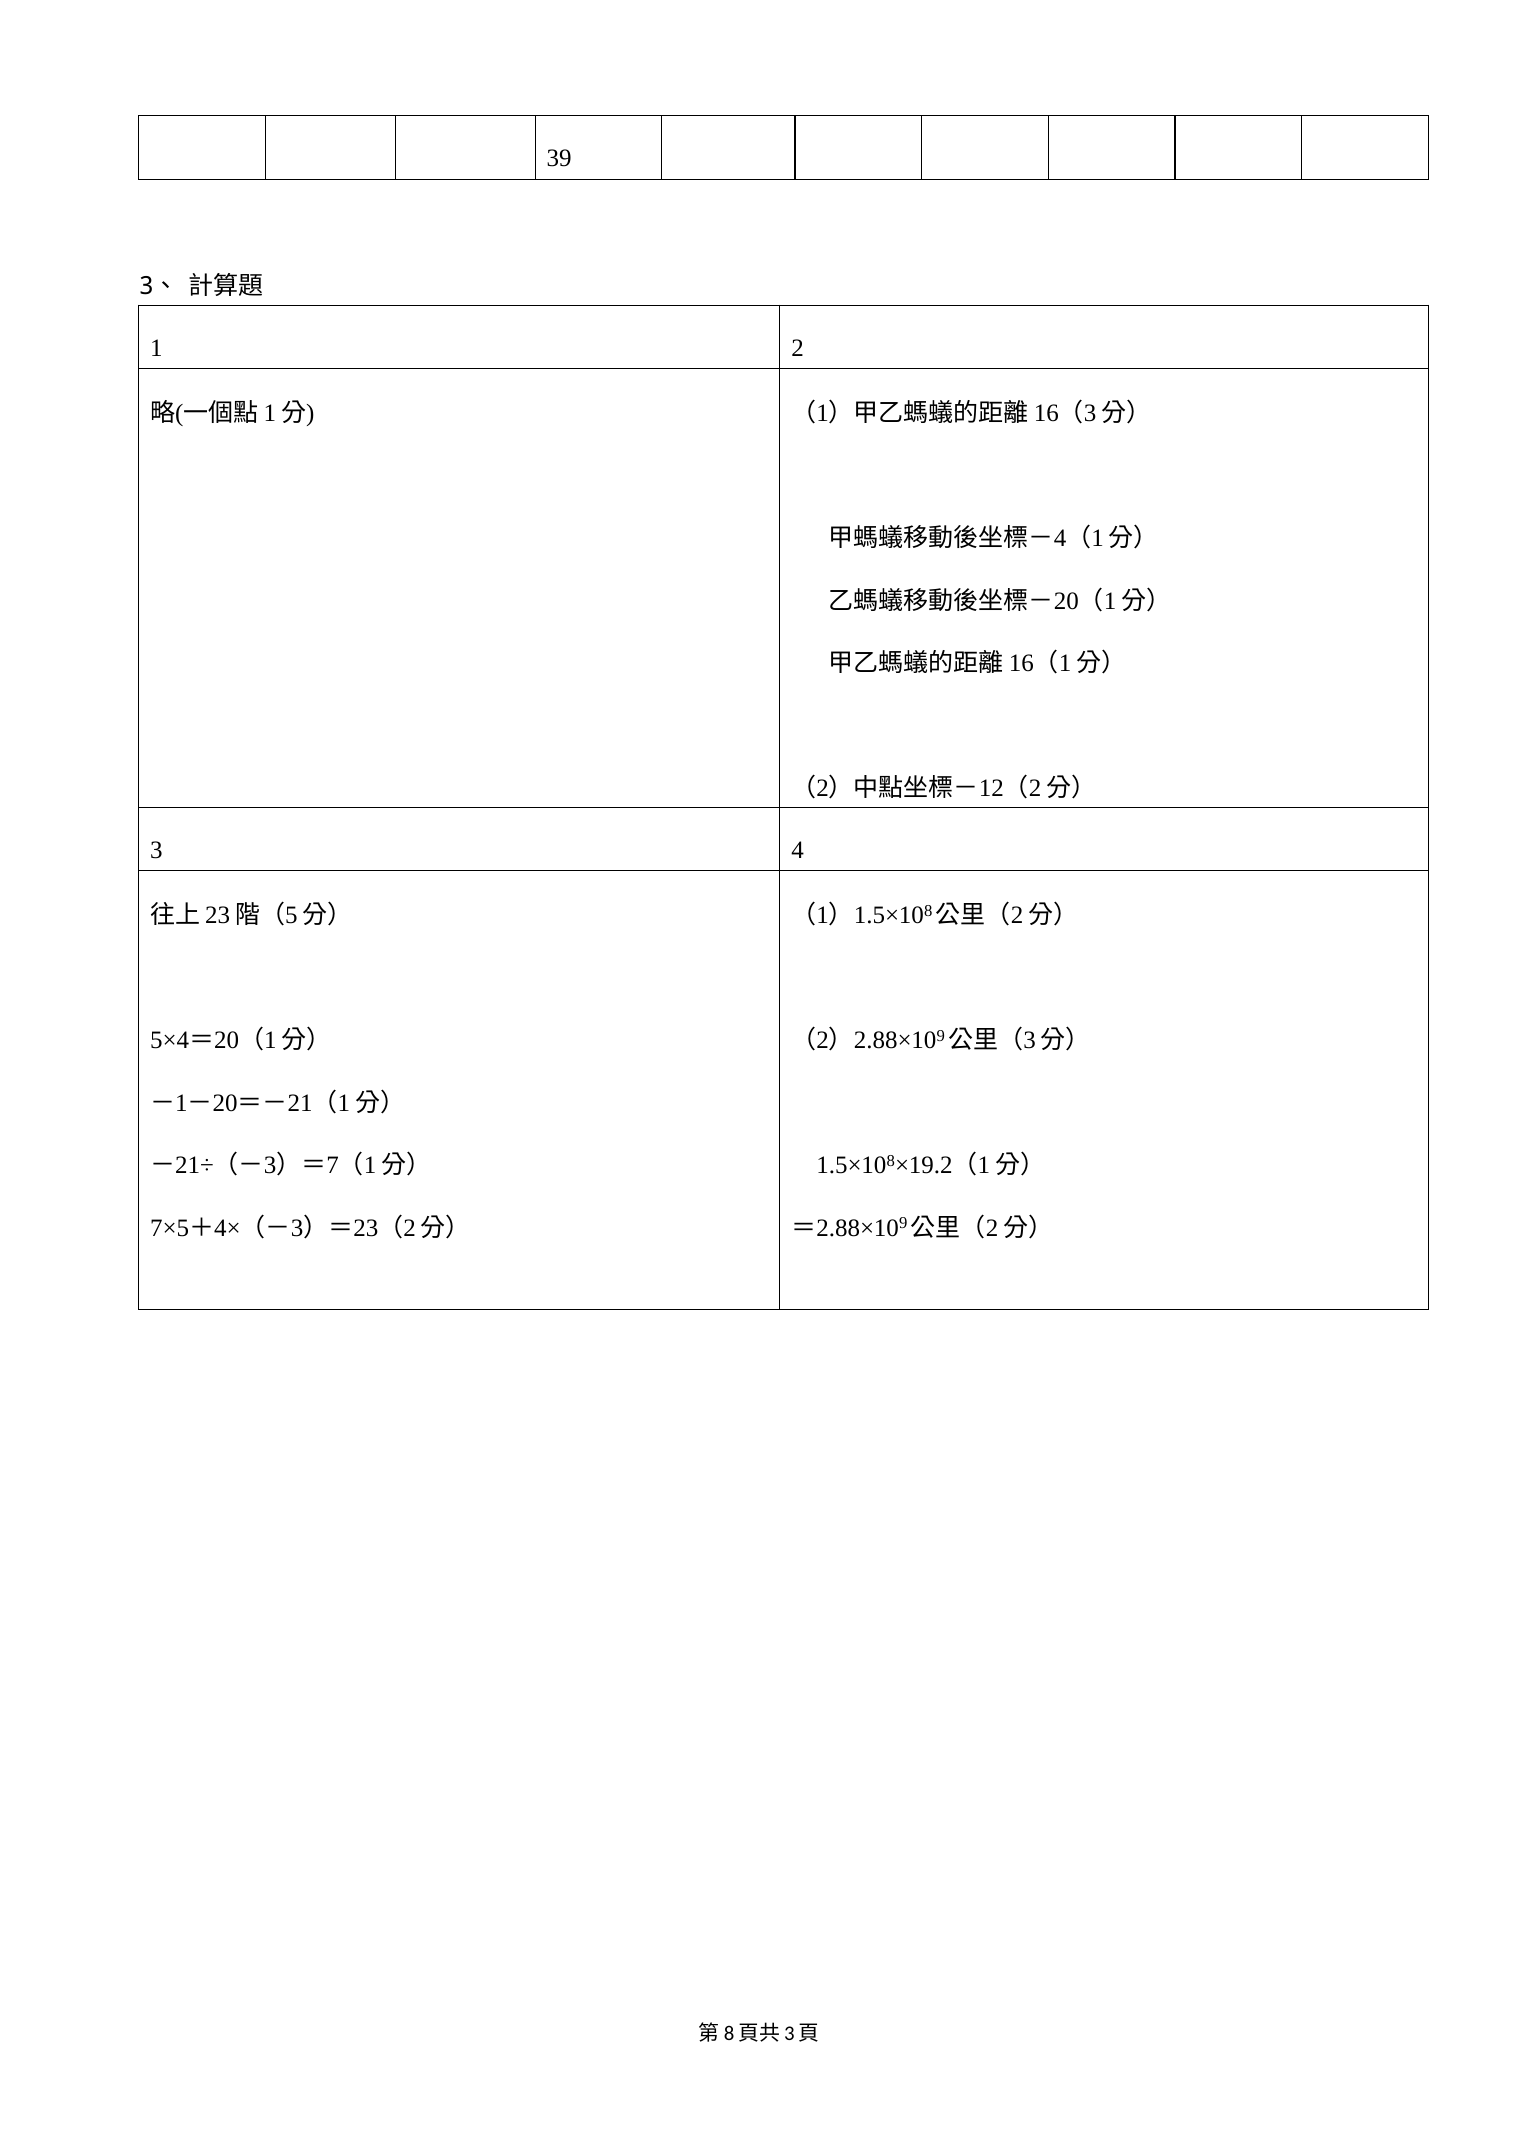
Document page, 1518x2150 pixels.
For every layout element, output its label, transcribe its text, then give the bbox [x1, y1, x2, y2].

table_cell 4 [780, 808, 1428, 870]
table_cell [662, 116, 794, 178]
table_cell （1）甲乙螞蟻的距離16（3分） 甲螞蟻移動後坐標－4（1分） 乙螞蟻移動後坐標－20（1分） 甲乙螞蟻的距離16（1分） （2）中點坐標－12（2分） [780, 369, 1428, 807]
table_cell [1049, 116, 1174, 178]
table_cell [266, 116, 395, 178]
table_cell 略(一個點1分) [139, 369, 779, 807]
table_cell [1176, 116, 1301, 178]
table_header 1 [139, 306, 779, 368]
table_cell [139, 116, 265, 178]
table_cell [796, 116, 921, 178]
table_cell （1）1.5×108公里（2分） （2）2.88×109公里（3分） 1.5×108×19.2（1分） ＝2.88×109公里（2分） [780, 871, 1428, 1309]
table_cell 39 [536, 116, 661, 178]
list 計算題 [139, 242, 1429, 304]
table_cell [922, 116, 1048, 178]
table_cell [1302, 116, 1428, 178]
table_cell [396, 116, 535, 178]
table_cell 往上23階（5分） 5×4＝20（1分） －1－20＝－21（1分） －21÷（－3）＝7（1分） 7×5＋4×（－3）＝23（2分） [139, 871, 779, 1309]
table_header 2 [780, 306, 1428, 368]
table_cell 3 [139, 808, 779, 870]
